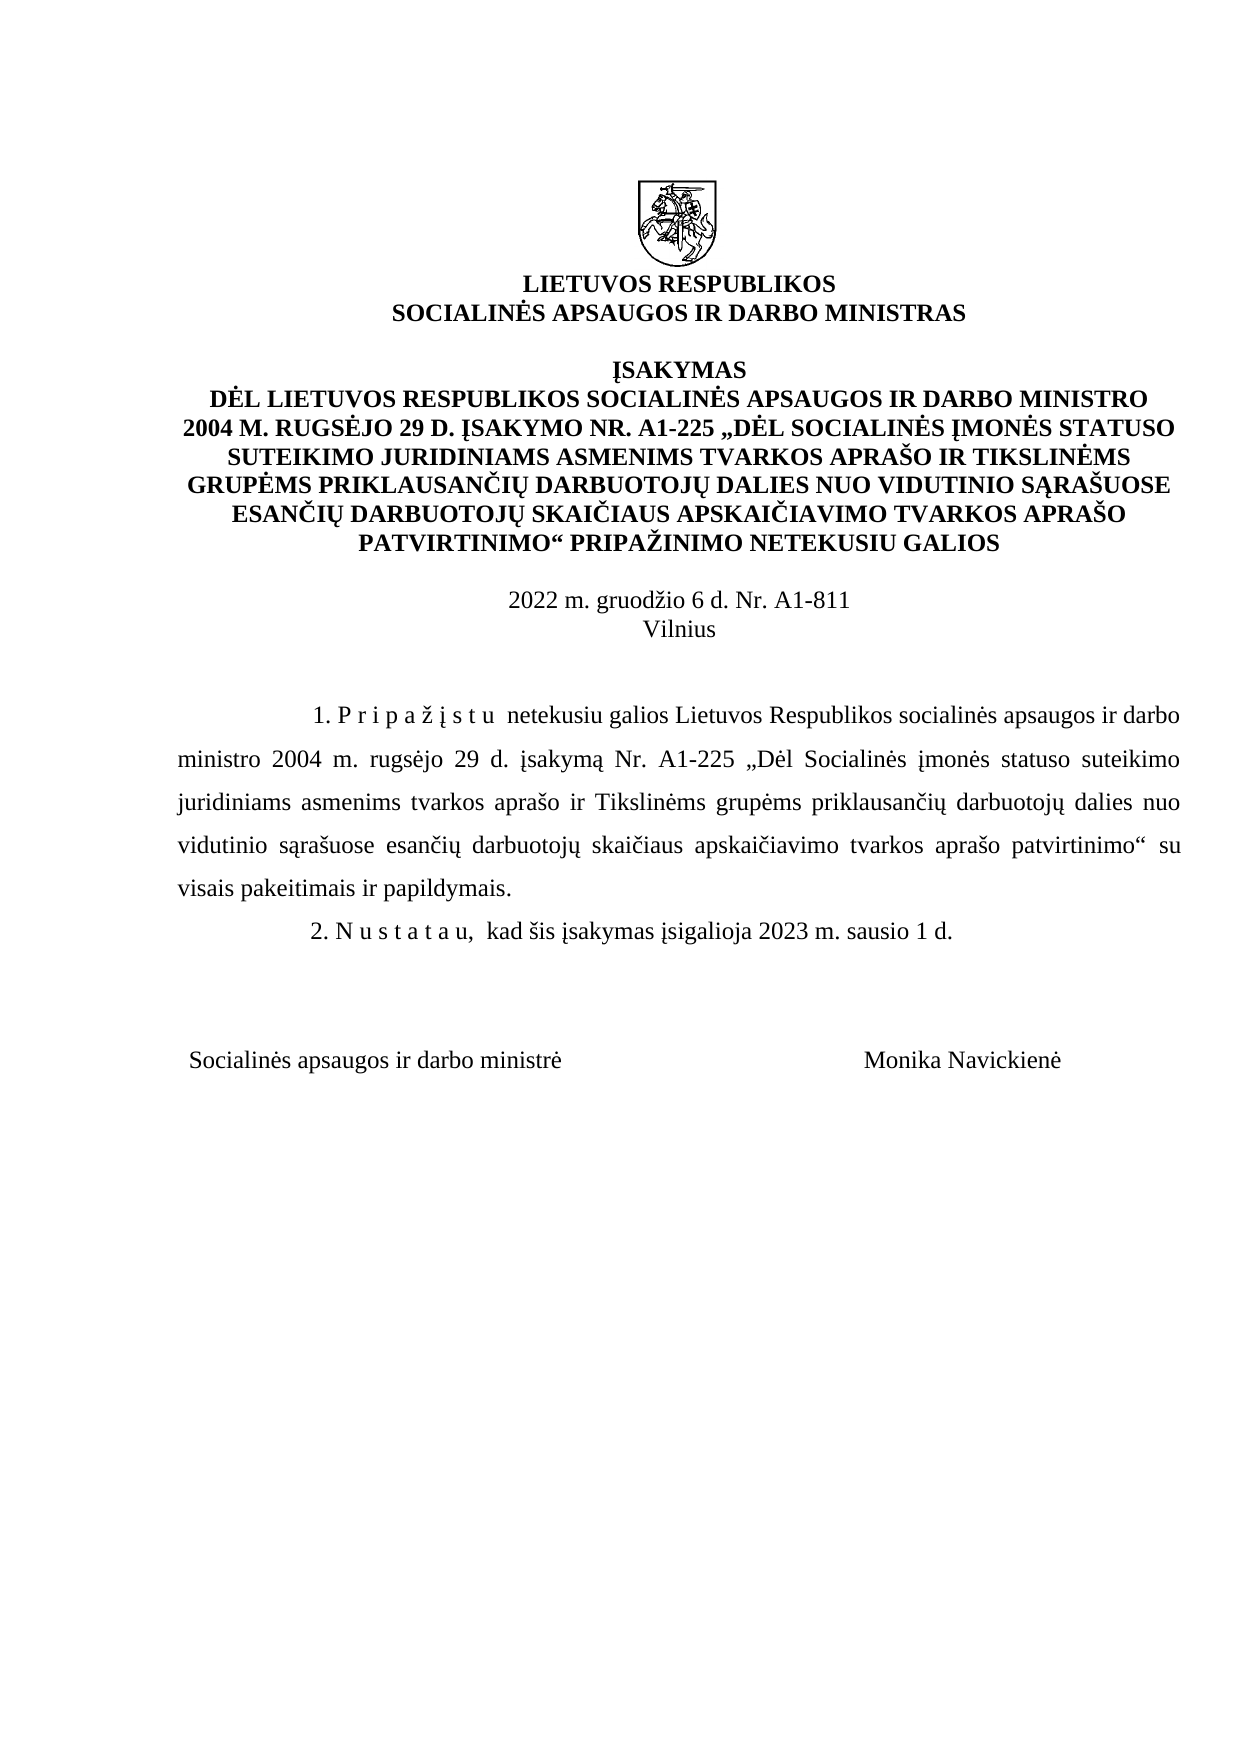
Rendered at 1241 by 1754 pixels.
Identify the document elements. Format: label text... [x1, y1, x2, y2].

text 2. N u s t a t a u, kad šis įsakymas įsigalioja 2023 m. sausio 1 d. [177, 916, 1181, 945]
text Vilnius [177, 614, 1181, 643]
text 1. P r i p a ž į s t u netekusiu galios Lietuvos Respublikos socialinės apsaugos ir darbo ministro 2004 m. rugsėjo 29 d. įsakymą Nr. A1-225 „Dėl Socialinės įmonės statuso suteikimo juridiniams asmenims tvarkos aprašo ir Tikslinėms grupėms priklausančių darbuotojų dalies nuo vidutinio sąrašuose esančių darbuotojų skaičiaus apskaičiavimo tvarkos aprašo patvirtinimo“ su visais pakeitimais ir papildymais. [177, 701, 1181, 902]
text ĮSAKYMAS [177, 356, 1181, 384]
text Socialinės apsaugos ir darbo ministrė Monika Navickienė [188, 1046, 1181, 1074]
text SOCIALINĖS APSAUGOS IR DARBO MINISTRAS [177, 298, 1181, 327]
text DĖL LIETUVOS RESPUBLIKOS SOCIALINĖS APSAUGOS IR DARBO MINISTRO 2004 M. RUGSĖJO 29 D. ĮSAKYMO NR. A1-225 „DĖL SOCIALINĖS ĮMONĖS STATUSO SUTEIKIMO JURIDINIAMS ASMENIMS TVARKOS APRAŠO IR TIKSLINĖMS GRUPĖMS PRIKLAUSANČIŲ DARBUOTOJŲ DALIES NUO VIDUTINIO SĄRAŠUOSE ESANČIŲ DARBUOTOJŲ SKAIČIAUS APSKAIČIAVIMO TVARKOS APRAŠO PATVIRTINIMO“ PRIPAŽINIMO NETEKUSIU GALIOS [177, 384, 1181, 557]
text LIETUVOS RESPUBLIKOS [177, 269, 1181, 298]
text 2022 m. gruodžio 6 d. Nr. A1-811 [177, 586, 1181, 614]
